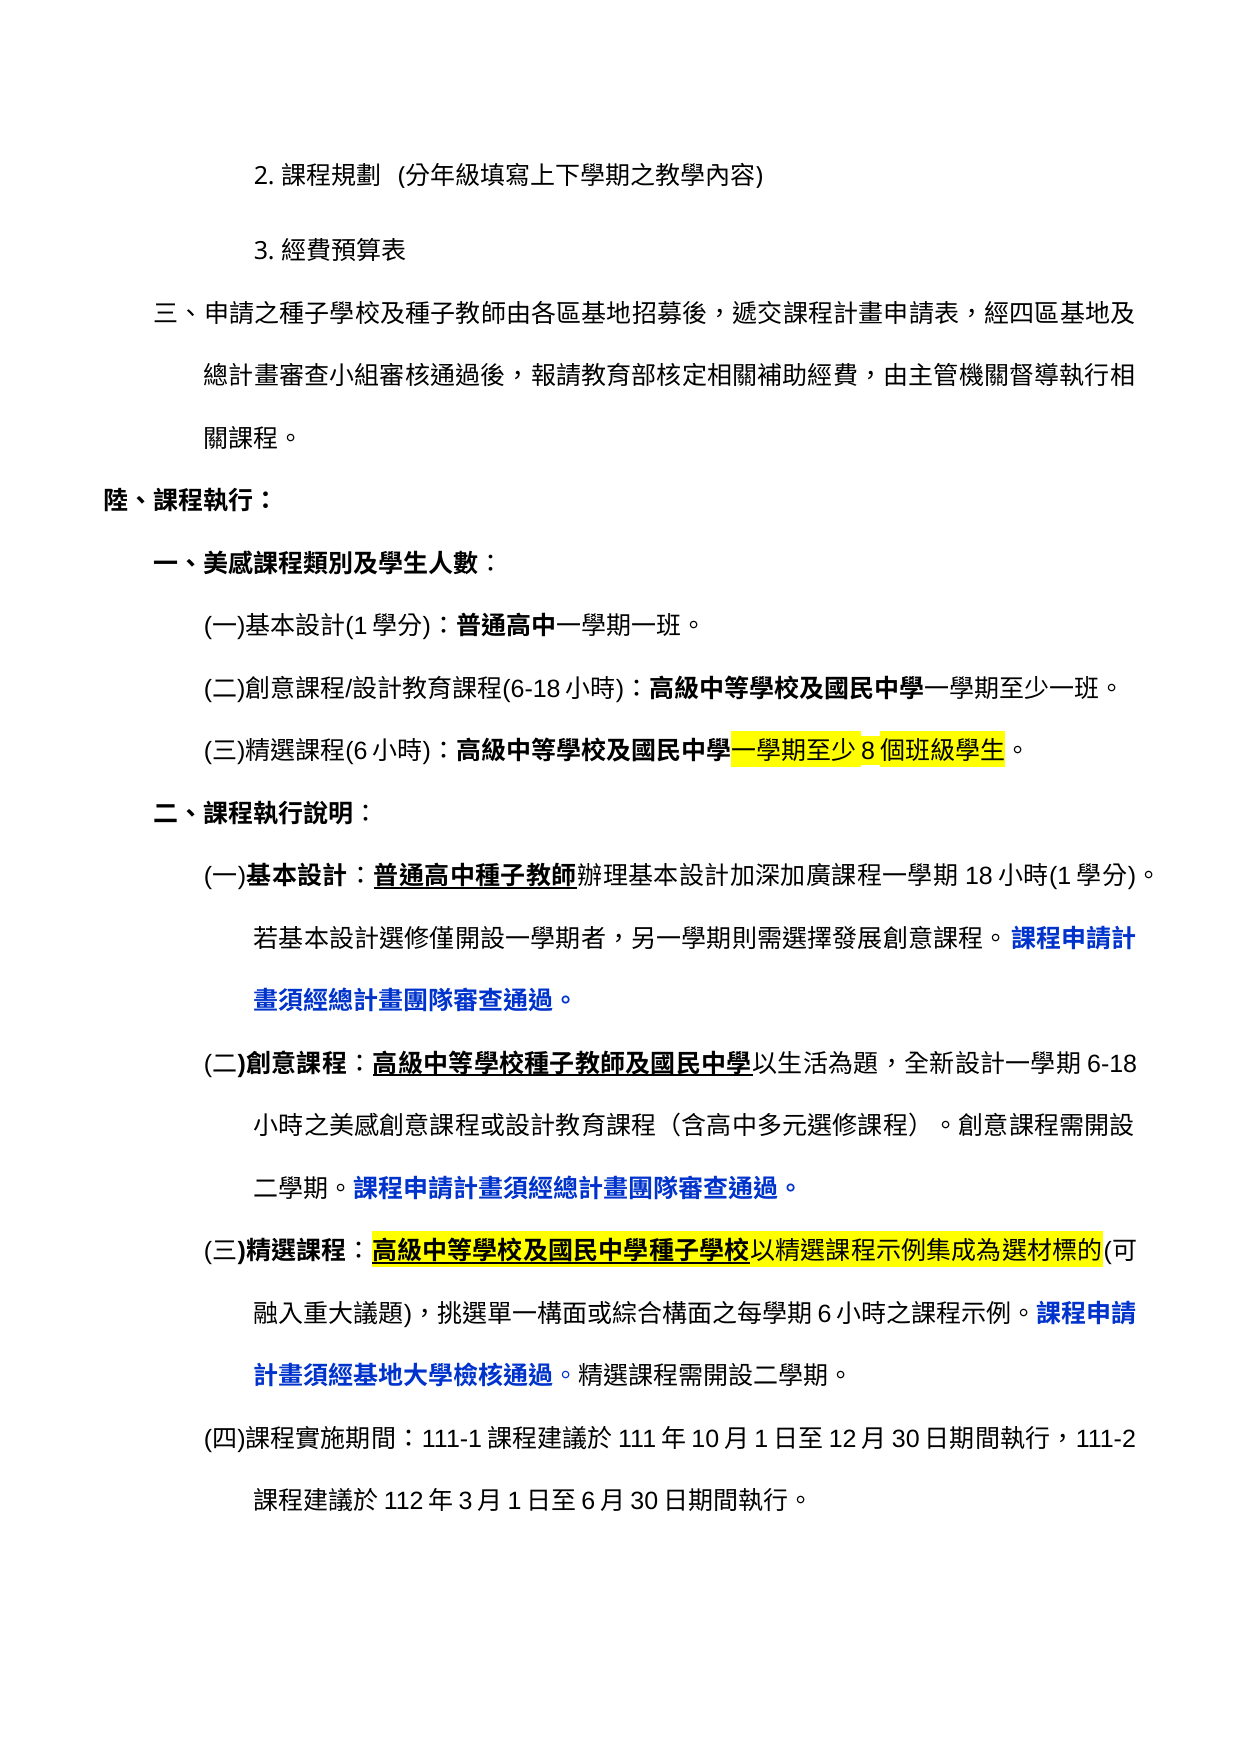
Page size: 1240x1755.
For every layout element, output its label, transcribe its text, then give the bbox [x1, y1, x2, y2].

text (四)課程實施期間：111-1課程建議於111年10月1日至12月30日期間執行，111-2課程建議於112年3月1日至6月30日期間執行。 [203, 1395, 1137, 1520]
text 一、美感課程類別及學生人數： [153, 520, 1137, 582]
text (三)精選課程：高級中等學校及國民中學種子學校以精選課程示例集成為選材標的(可融入重大議題)，挑選單一構面或綜合構面之每學期6小時之課程示例。課程申請計畫須經基地大學檢核通過。精選課程需開設二學期。 [203, 1207, 1137, 1395]
text 3. 經費預算表 [253, 207, 1137, 270]
text 2. 課程規劃 (分年級填寫上下學期之教學內容) [253, 132, 1137, 195]
text 二、課程執行說明： [153, 770, 1137, 832]
text (二)創意課程/設計教育課程(6-18小時)：高級中等學校及國民中學一學期至少一班。 [203, 645, 1137, 707]
text 陸、課程執行： [103, 457, 1137, 520]
text (三)精選課程(6小時)：高級中等學校及國民中學一學期至少8個班級學生。 [203, 707, 1137, 770]
text 三、申請之種子學校及種子教師由各區基地招募後，遞交課程計畫申請表，經四區基地及總計畫審查小組審核通過後，報請教育部核定相關補助經費，由主管機關督導執行相關課程。 [153, 270, 1137, 457]
text (一)基本設計(1學分)：普通高中一學期一班。 [203, 582, 1137, 645]
text (二)創意課程：高級中等學校種子教師及國民中學以生活為題，全新設計一學期6-18小時之美感創意課程或設計教育課程（含高中多元選修課程）。創意課程需開設二學期。課程申請計畫須經總計畫團隊審查通過。 [203, 1020, 1137, 1207]
text (一)基本設計：普通高中種子教師辦理基本設計加深加廣課程一學期18小時(1學分)。若基本設計選修僅開設一學期者，另一學期則需選擇發展創意課程。課程申請計畫須經總計畫團隊審查通過。 [203, 832, 1137, 1020]
